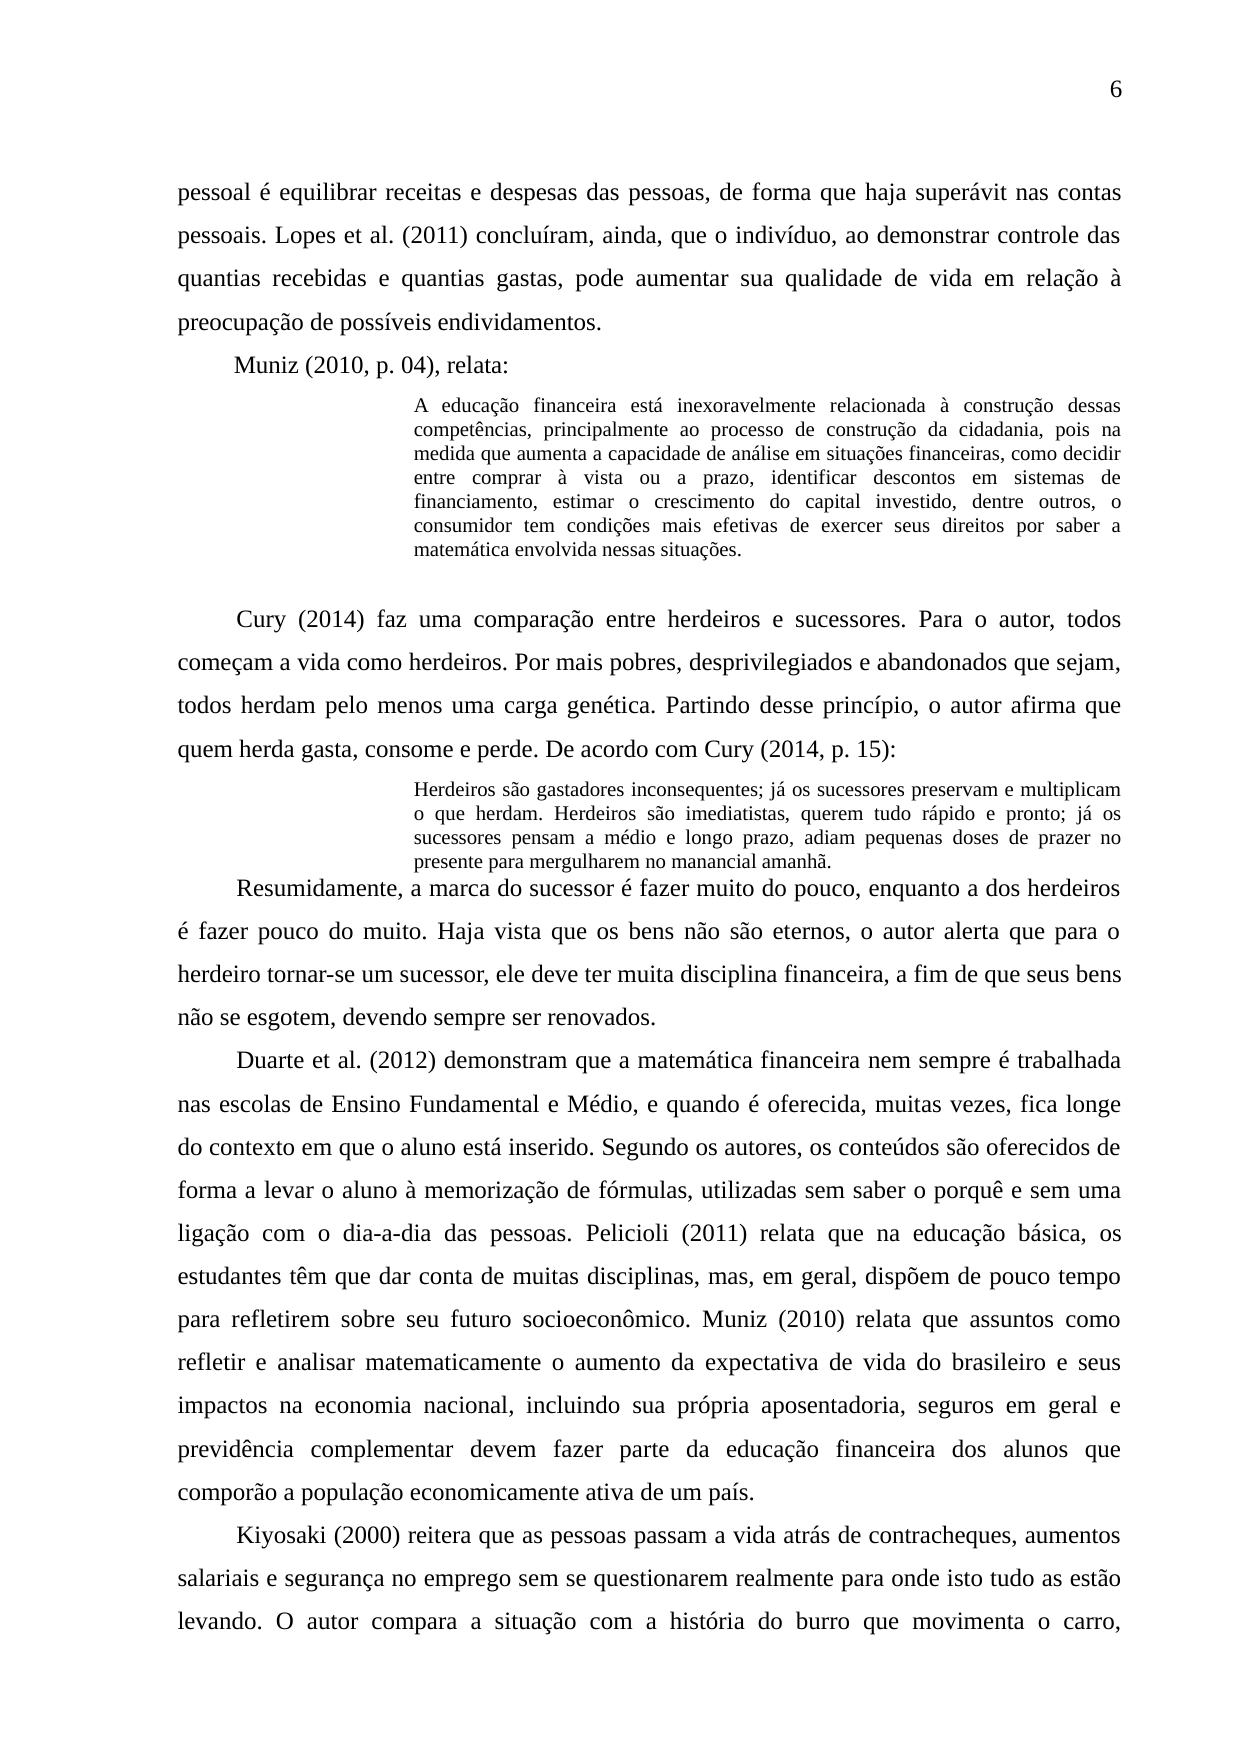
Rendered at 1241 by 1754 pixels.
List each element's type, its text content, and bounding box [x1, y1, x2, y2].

text A educação financeira está inexoravelmente relacionada à construção dessas competências, principalmente ao processo de construção da cidadania, pois na medida que aumenta a capacidade de análise em situações financeiras, como decidir entre comprar à vista ou a prazo, identificar descontos em sistemas de financiamento, estimar o crescimento do capital investido, dentre outros, o consumidor tem condições mais efetivas de exercer seus direitos por saber a matemática envolvida nessas situações. [413, 393, 1122, 561]
text Resumidamente, a marca do sucessor é fazer muito do pouco, enquanto a dos herdeiros é fazer pouco do muito. Haja vista que os bens não são eternos, o autor alerta que para o herdeiro tornar-se um sucessor, ele deve ter muita disciplina financeira, a fim de que seus bens não se esgotem, devendo sempre ser renovados. [177, 873, 1122, 1031]
text Cury (2014) faz uma comparação entre herdeiros e sucessores. Para o autor, todos começam a vida como herdeiros. Por mais pobres, desprivilegiados e abandonados que sejam, todos herdam pelo menos uma carga genética. Partindo desse princípio, o autor afirma que quem herda gasta, consome e perde. De acordo com Cury (2014, p. 15): [177, 604, 1122, 762]
text Herdeiros são gastadores inconsequentes; já os sucessores preservam e multiplicam o que herdam. Herdeiros são imediatistas, querem tudo rápido e pronto; já os sucessores pensam a médio e longo prazo, adiam pequenas doses de prazer no presente para mergulharem no manancial amanhã. [413, 777, 1122, 873]
text Kiyosaki (2000) reitera que as pessoas passam a vida atrás de contracheques, aumentos salariais e segurança no emprego sem se questionarem realmente para onde isto tudo as estão levando. O autor compara a situação com a história do burro que movimenta o carro, [177, 1520, 1122, 1635]
text Muniz (2010, p. 04), relata: [177, 350, 1122, 378]
text Duarte et al. (2012) demonstram que a matemática financeira nem sempre é trabalhada nas escolas de Ensino Fundamental e Médio, e quando é oferecida, muitas vezes, fica longe do contexto em que o aluno está inserido. Segundo os autores, os conteúdos são oferecidos de forma a levar o aluno à memorização de fórmulas, utilizadas sem saber o porquê e sem uma ligação com o dia-a-dia das pessoas. Pelicioli (2011) relata que na educação básica, os estudantes têm que dar conta de muitas disciplinas, mas, em geral, dispõem de pouco tempo para refletirem sobre seu futuro socioeconômico. Muniz (2010) relata que assuntos como refletir e analisar matematicamente o aumento da expectativa de vida do brasileiro e seus impactos na economia nacional, incluindo sua própria aposentadoria, seguros em geral e previdência complementar devem fazer parte da educação financeira dos alunos que comporão a população economicamente ativa de um país. [177, 1046, 1122, 1506]
text pessoal é equilibrar receitas e despesas das pessoas, de forma que haja superávit nas contas pessoais. Lopes et al. (2011) concluíram, ainda, que o indivíduo, ao demonstrar controle das quantias recebidas e quantias gastas, pode aumentar sua qualidade de vida em relação à preocupação de possíveis endividamentos. [177, 177, 1122, 335]
